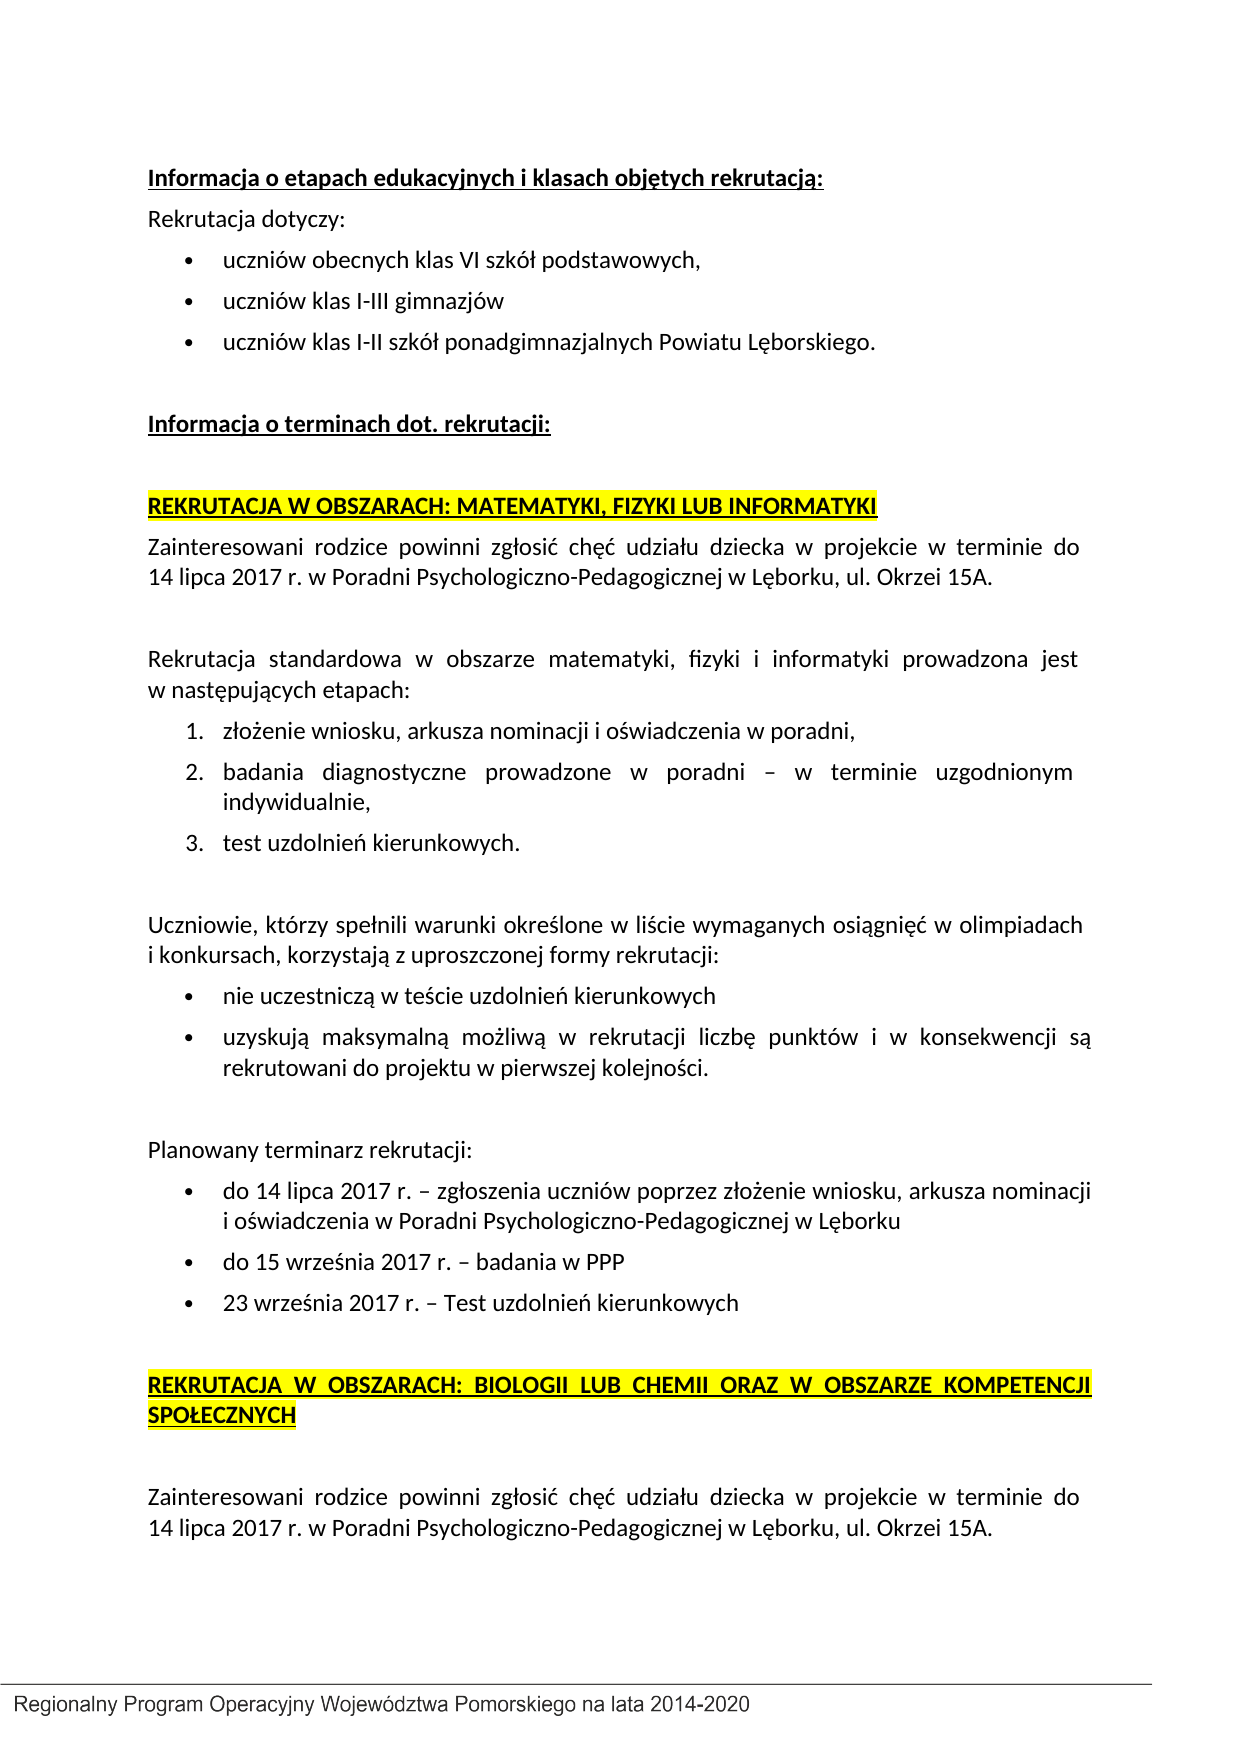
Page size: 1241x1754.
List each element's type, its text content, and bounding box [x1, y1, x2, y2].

text REKRUTACJA W OBSZARACH: BIOLOGII LUB CHEMII ORAZ W OBSZARZE KOMPETENCJI [148, 1369, 1092, 1395]
list 23 września 2017 r. – Test uzdolnień kierunkowych [185, 1287, 1092, 1318]
list uzyskują maksymalną możliwą w rekrutacji liczbę punktów i w konsekwencji są rekrutowani do projektu w pierwszej kolejności. [185, 1021, 1092, 1082]
list złożenie wniosku, arkusza nominacji i oświadczenia w poradni, [185, 715, 1092, 745]
text Rekrutacja dotyczy: [148, 203, 1092, 234]
list nie uczestniczą w teście uzdolnień kierunkowych [185, 981, 1092, 1011]
list uczniów obecnych klas VI szkół podstawowych, [185, 244, 1092, 275]
text Informacja o etapach edukacyjnych i klasach objętych rekrutacją: [148, 162, 1092, 193]
text Informacja o terminach dot. rekrutacji: [148, 408, 1092, 439]
list test uzdolnień kierunkowych. [185, 827, 1092, 858]
text REKRUTACJA W OBSZARACH: MATEMATYKI, FIZYKI LUB INFORMATYKI [148, 490, 1092, 521]
list uczniów klas I-III gimnazjów [185, 285, 1092, 316]
list badania diagnostyczne prowadzone w poradni – w terminie uzgodnionym indywidualnie, [185, 756, 1092, 817]
text SPOŁECZNYCH [148, 1397, 1092, 1430]
picture [0, 1683, 1153, 1716]
text Planowany terminarz rekrutacji: [148, 1134, 1092, 1164]
list do 15 września 2017 r. – badania w PPP [185, 1246, 1092, 1277]
text Zainteresowani rodzice powinni zgłosić chęć udziału dziecka w projekcie w terminie do 14 lipca 2017 r. w Poradni Psychologiczno-Pedagogicznej w Lęborku, ul. Okrzei 15A. [148, 1481, 1092, 1542]
text Rekrutacja standardowa w obszarze matematyki, fizyki i informatyki prowadzona jest w następujących etapach: [148, 643, 1092, 704]
text Uczniowie, którzy spełnili warunki określone w liście wymaganych osiągnięć w olimpiadach i konkursach, korzystają z uproszczonej formy rekrutacji: [148, 909, 1092, 970]
text Zainteresowani rodzice powinni zgłosić chęć udziału dziecka w projekcie w terminie do 14 lipca 2017 r. w Poradni Psychologiczno-Pedagogicznej w Lęborku, ul. Okrzei 15A. [148, 531, 1092, 592]
list do 14 lipca 2017 r. – zgłoszenia uczniów poprzez złożenie wniosku, arkusza nominacji i oświadczenia w Poradni Psychologiczno-Pedagogicznej w Lęborku [185, 1175, 1092, 1236]
list uczniów klas I-II szkół ponadgimnazjalnych Powiatu Lęborskiego. [185, 326, 1092, 357]
